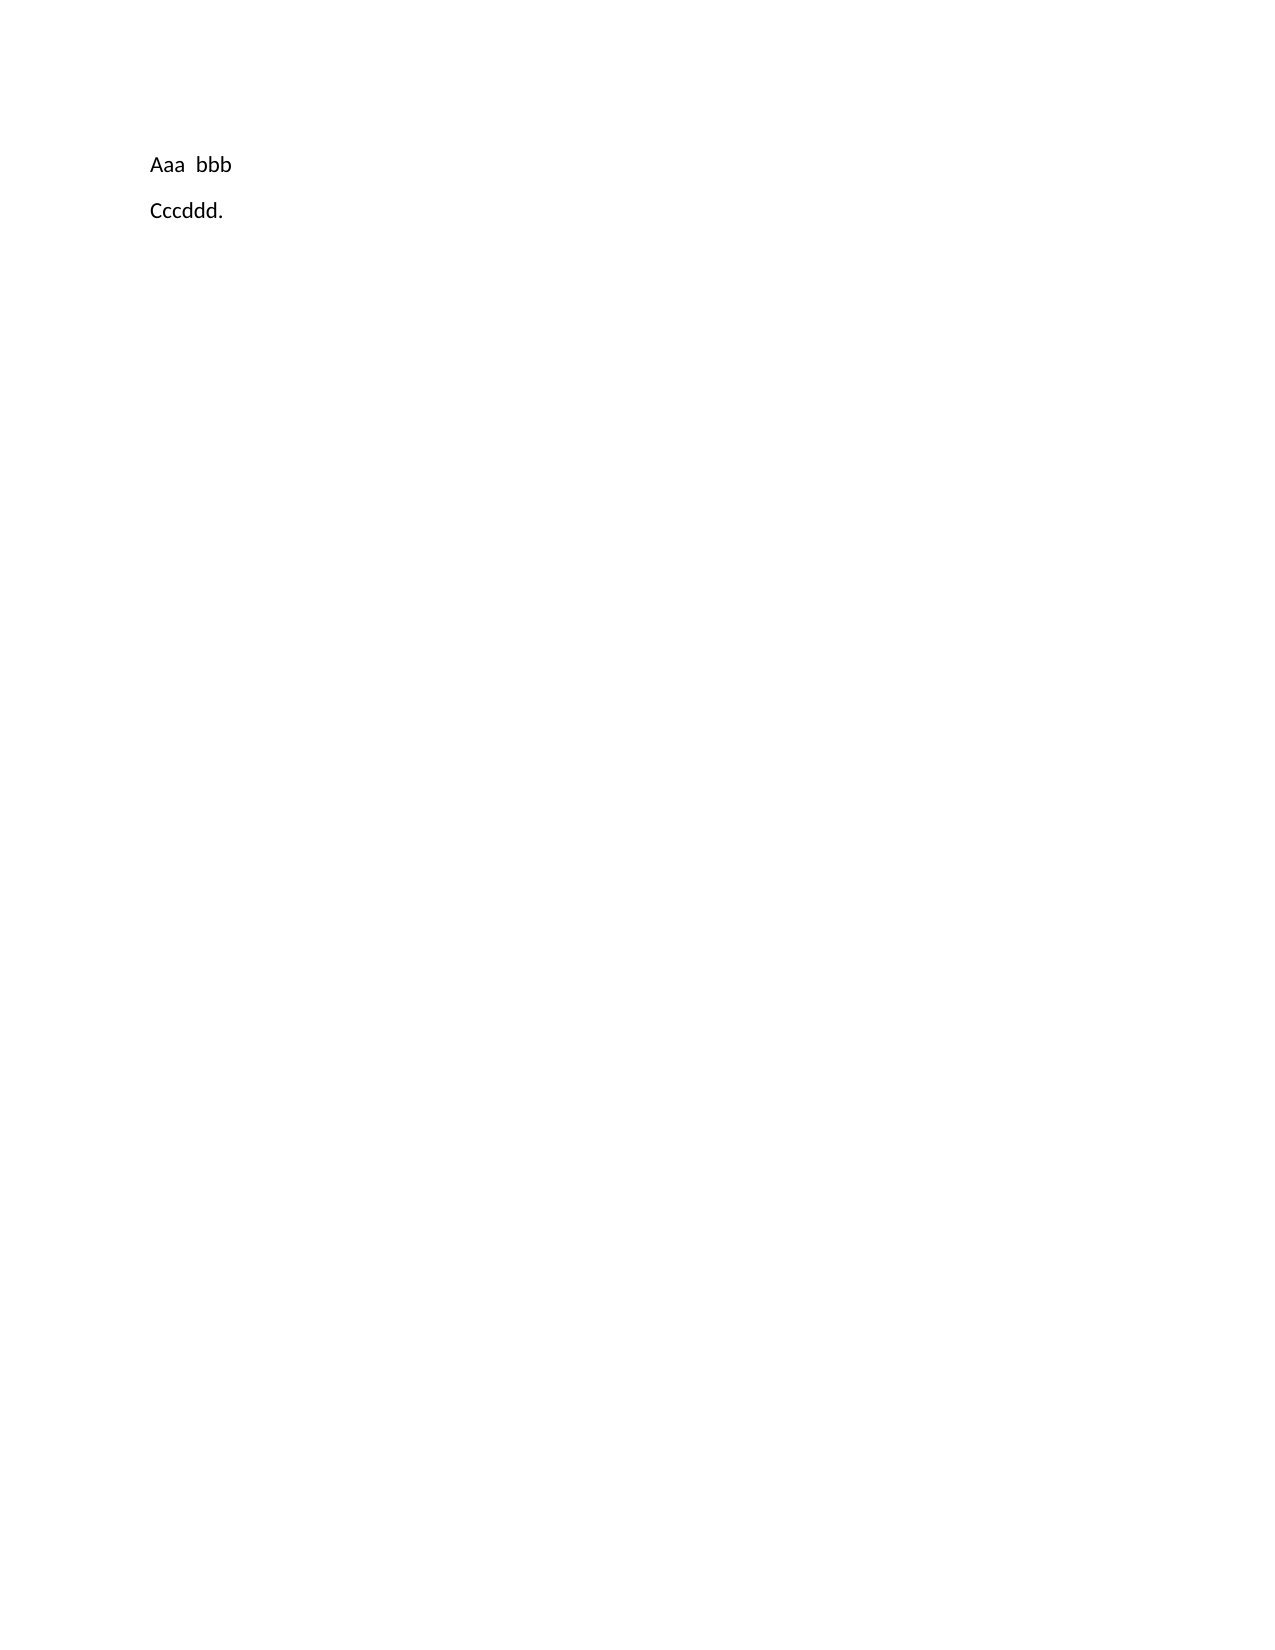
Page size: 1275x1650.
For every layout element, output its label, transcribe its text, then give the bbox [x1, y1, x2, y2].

text Aaa bbb [150, 150, 1125, 178]
text Cccddd. [150, 197, 1125, 224]
